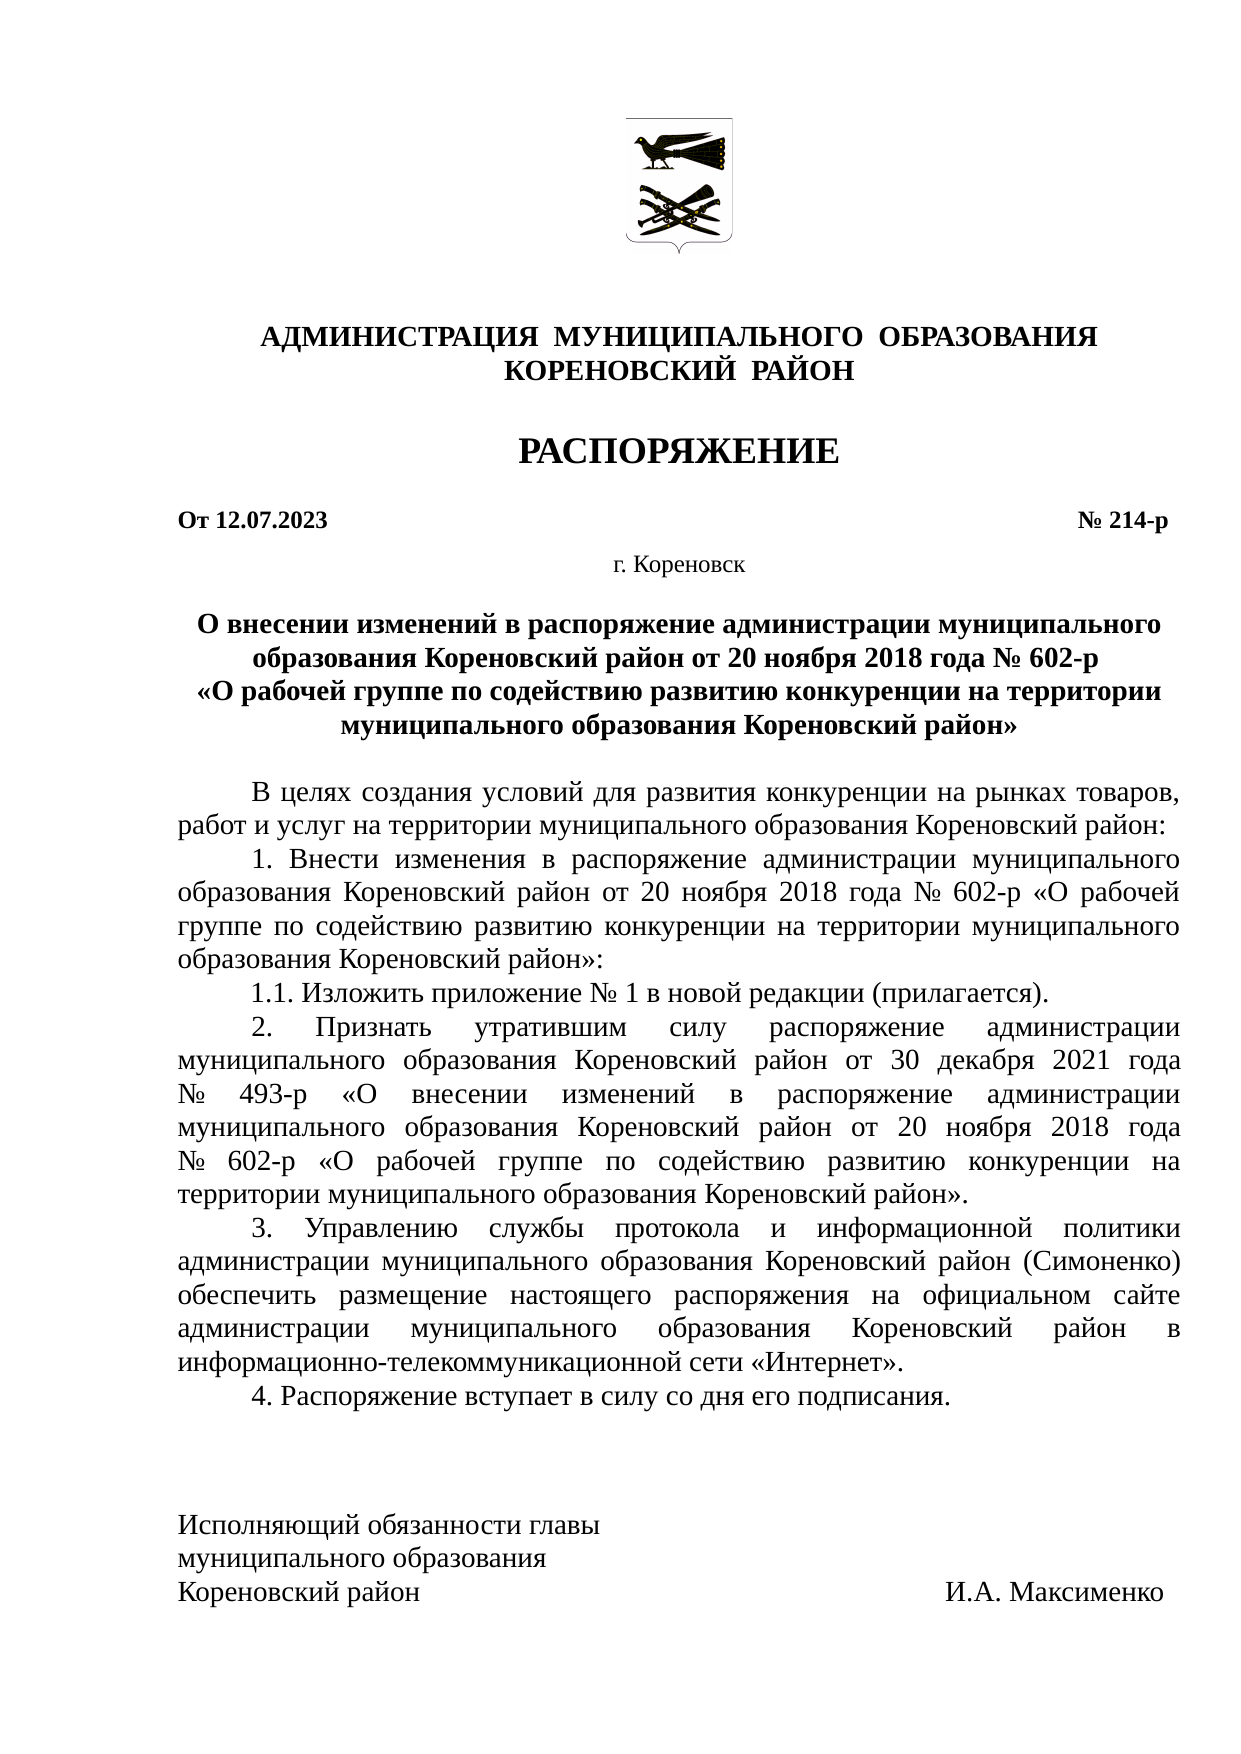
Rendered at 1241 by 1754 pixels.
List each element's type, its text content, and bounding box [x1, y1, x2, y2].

subtitle АДМИНИСТРАЦИЯ МУНИЦИПАЛЬНОГО ОБРАЗОВАНИЯ [177, 319, 1181, 353]
text 1.1. Изложить приложение № 1 в новой редакции (прилагается). [177, 975, 1181, 1009]
subtitle КОРЕНОВСКИЙ РАЙОН [177, 353, 1181, 387]
text 2. Признать утратившим силу распоряжение администрации муниципального образования Кореновский район от 30 декабря 2021 года № 493-р «О внесении изменений в распоряжение администрации муниципального образования Кореновский район от 20 ноября 2018 года № 602-р «О рабочей группе по содействию развитию конкуренции на территории муниципального образования Кореновский район». [177, 1009, 1181, 1210]
text 3. Управлению службы протокола и информационной политики администрации муниципального образования Кореновский район (Симоненко) обеспечить размещение настоящего распоряжения на официальном сайте администрации муниципального образования Кореновский район в информационно-телекоммуникационной сети «Интернет». [177, 1210, 1181, 1378]
subtitle РАСПОРЯЖЕНИЕ [177, 428, 1181, 471]
text О внесении изменений в распоряжение администрации муниципального образования Кореновский район от 20 ноября 2018 года № 602-р [177, 606, 1181, 673]
picture [626, 118, 733, 254]
text Кореновский район И.А. Максименко [177, 1574, 1181, 1608]
text муниципального образования [177, 1541, 1181, 1574]
text 1. Внести изменения в распоряжение администрации муниципального образования Кореновский район от 20 ноября 2018 года № 602-р «О рабочей группе по содействию развитию конкуренции на территории муниципального образования Кореновский район»: [177, 841, 1181, 975]
text От 12.07.2023 № 214-р [177, 506, 1181, 534]
text Исполняющий обязанности главы [177, 1507, 1181, 1541]
text В целях создания условий для развития конкуренции на рынках товаров, работ и услуг на территории муниципального образования Кореновский район: [177, 774, 1181, 841]
text 4. Распоряжение вступает в силу со дня его подписания. [177, 1378, 1181, 1411]
text «О рабочей группе по содействию развитию конкуренции на территории муниципального образования Кореновский район» [177, 673, 1181, 740]
text г. Кореновск [177, 549, 1181, 577]
